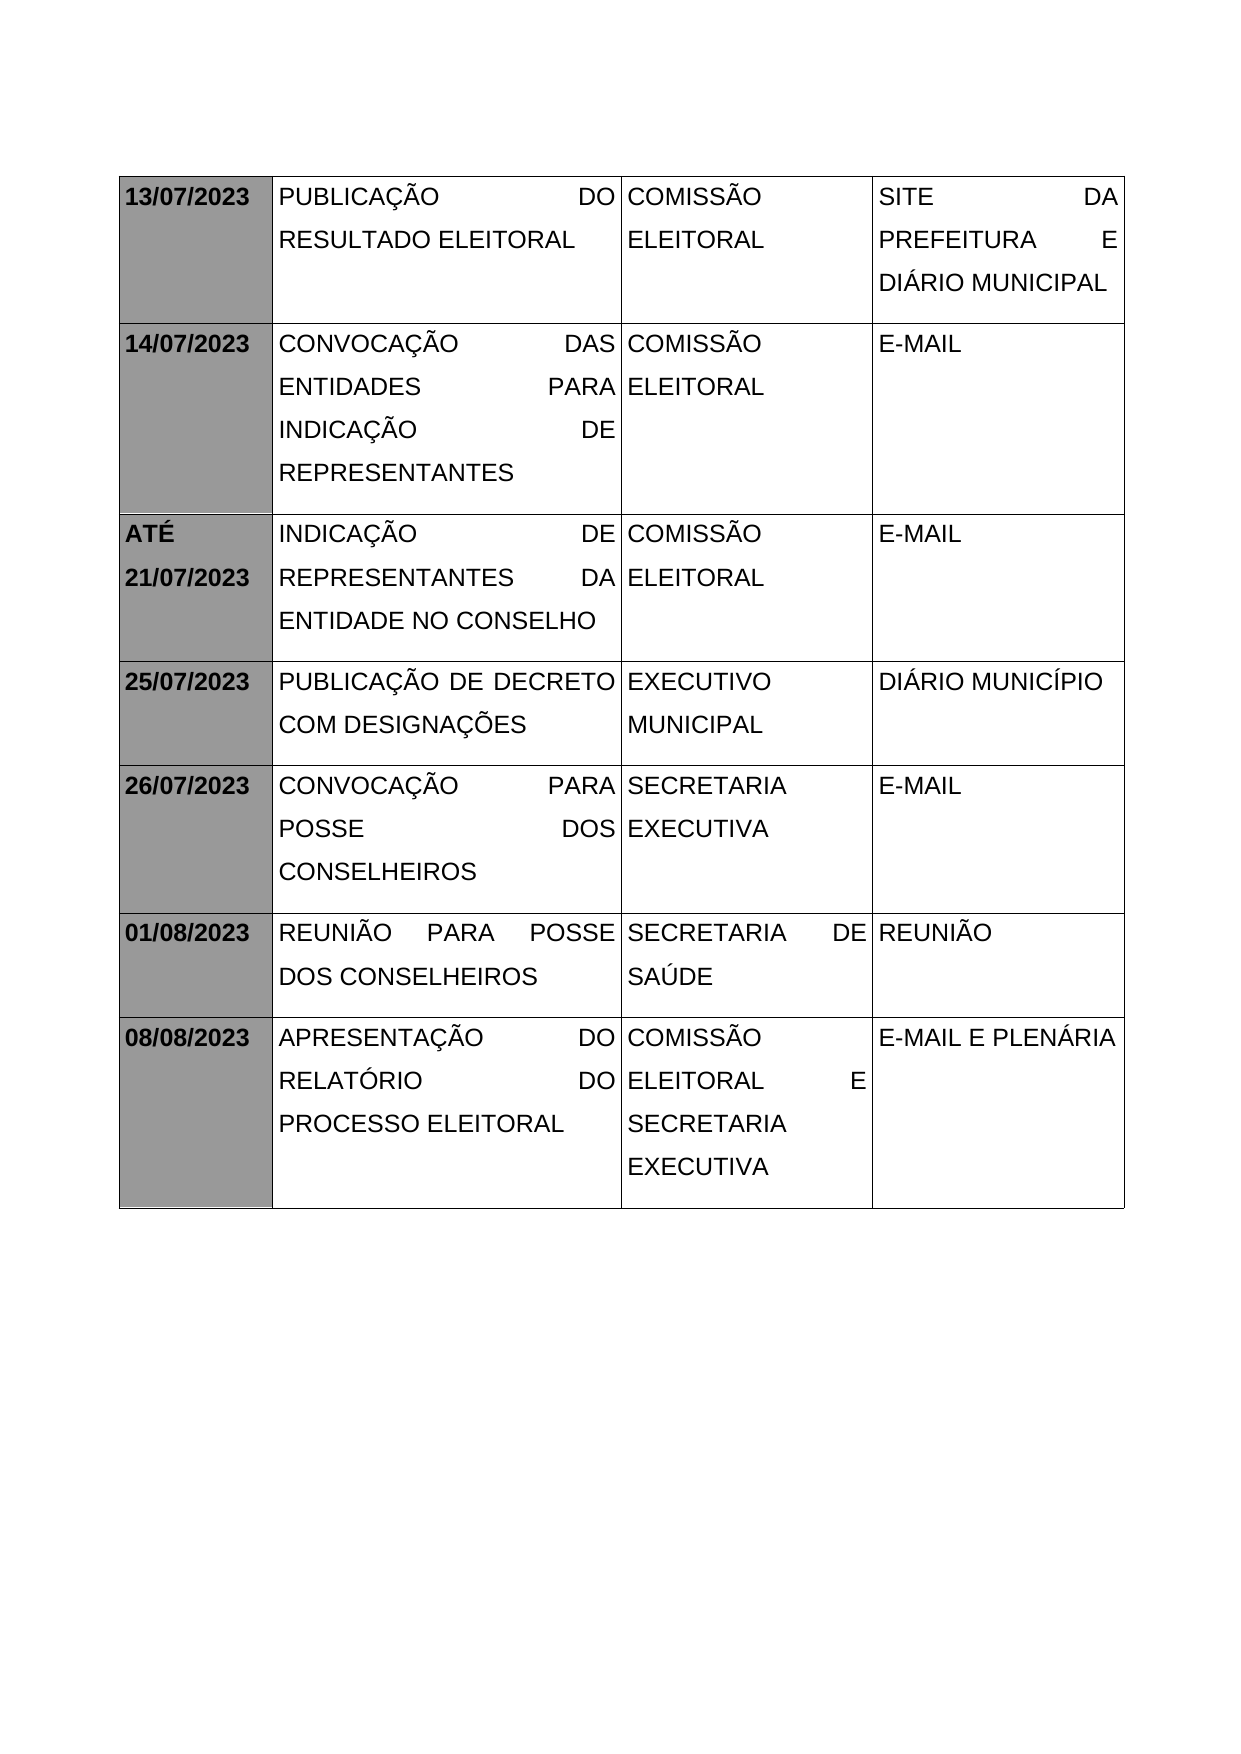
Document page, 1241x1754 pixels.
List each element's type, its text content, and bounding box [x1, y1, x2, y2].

table_cell E-MAIL [873, 324, 1124, 513]
table_cell DIÁRIO MUNICÍPIO [873, 662, 1124, 765]
table_cell CONVOCAÇÃO DAS ENTIDADES PARA INDICAÇÃO DE REPRESENTANTES [273, 324, 621, 513]
table_cell SITE DA PREFEITURA E DIÁRIO MUNICIPAL [873, 177, 1124, 323]
table_cell SECRETARIA DE SAÚDE [622, 914, 872, 1017]
table_cell EXECUTIVO MUNICIPAL [622, 662, 872, 765]
table_cell PUBLICAÇÃO DO RESULTADO ELEITORAL [273, 177, 621, 323]
table_cell 14/07/2023 [120, 324, 272, 513]
table_cell PUBLICAÇÃO DE DECRETO COM DESIGNAÇÕES [273, 662, 621, 765]
table_cell COMISSÃO ELEITORAL [622, 324, 872, 513]
table_cell COMISSÃO ELEITORAL [622, 515, 872, 661]
table_cell 26/07/2023 [120, 766, 272, 913]
table_cell APRESENTAÇÃO DO RELATÓRIO DO PROCESSO ELEITORAL [273, 1018, 621, 1207]
table_cell 01/08/2023 [120, 914, 272, 1017]
table_cell COMISSÃO ELEITORAL [622, 177, 872, 323]
table_cell INDICAÇÃO DE REPRESENTANTES DA ENTIDADE NO CONSELHO [273, 515, 621, 661]
table_cell 08/08/2023 [120, 1018, 272, 1207]
table_cell ATÉ 21/07/2023 [120, 515, 272, 661]
table_cell 25/07/2023 [120, 662, 272, 765]
table_cell E-MAIL E PLENÁRIA [873, 1018, 1124, 1207]
table_cell REUNIÃO PARA POSSE DOS CONSELHEIROS [273, 914, 621, 1017]
table_cell COMISSÃO ELEITORAL E SECRETARIA EXECUTIVA [622, 1018, 872, 1207]
table_cell REUNIÃO [873, 914, 1124, 1017]
table_cell 13/07/2023 [120, 177, 272, 323]
table_cell SECRETARIA EXECUTIVA [622, 766, 872, 913]
table_cell E-MAIL [873, 766, 1124, 913]
table_cell CONVOCAÇÃO PARA POSSE DOS CONSELHEIROS [273, 766, 621, 913]
table_cell E-MAIL [873, 515, 1124, 661]
